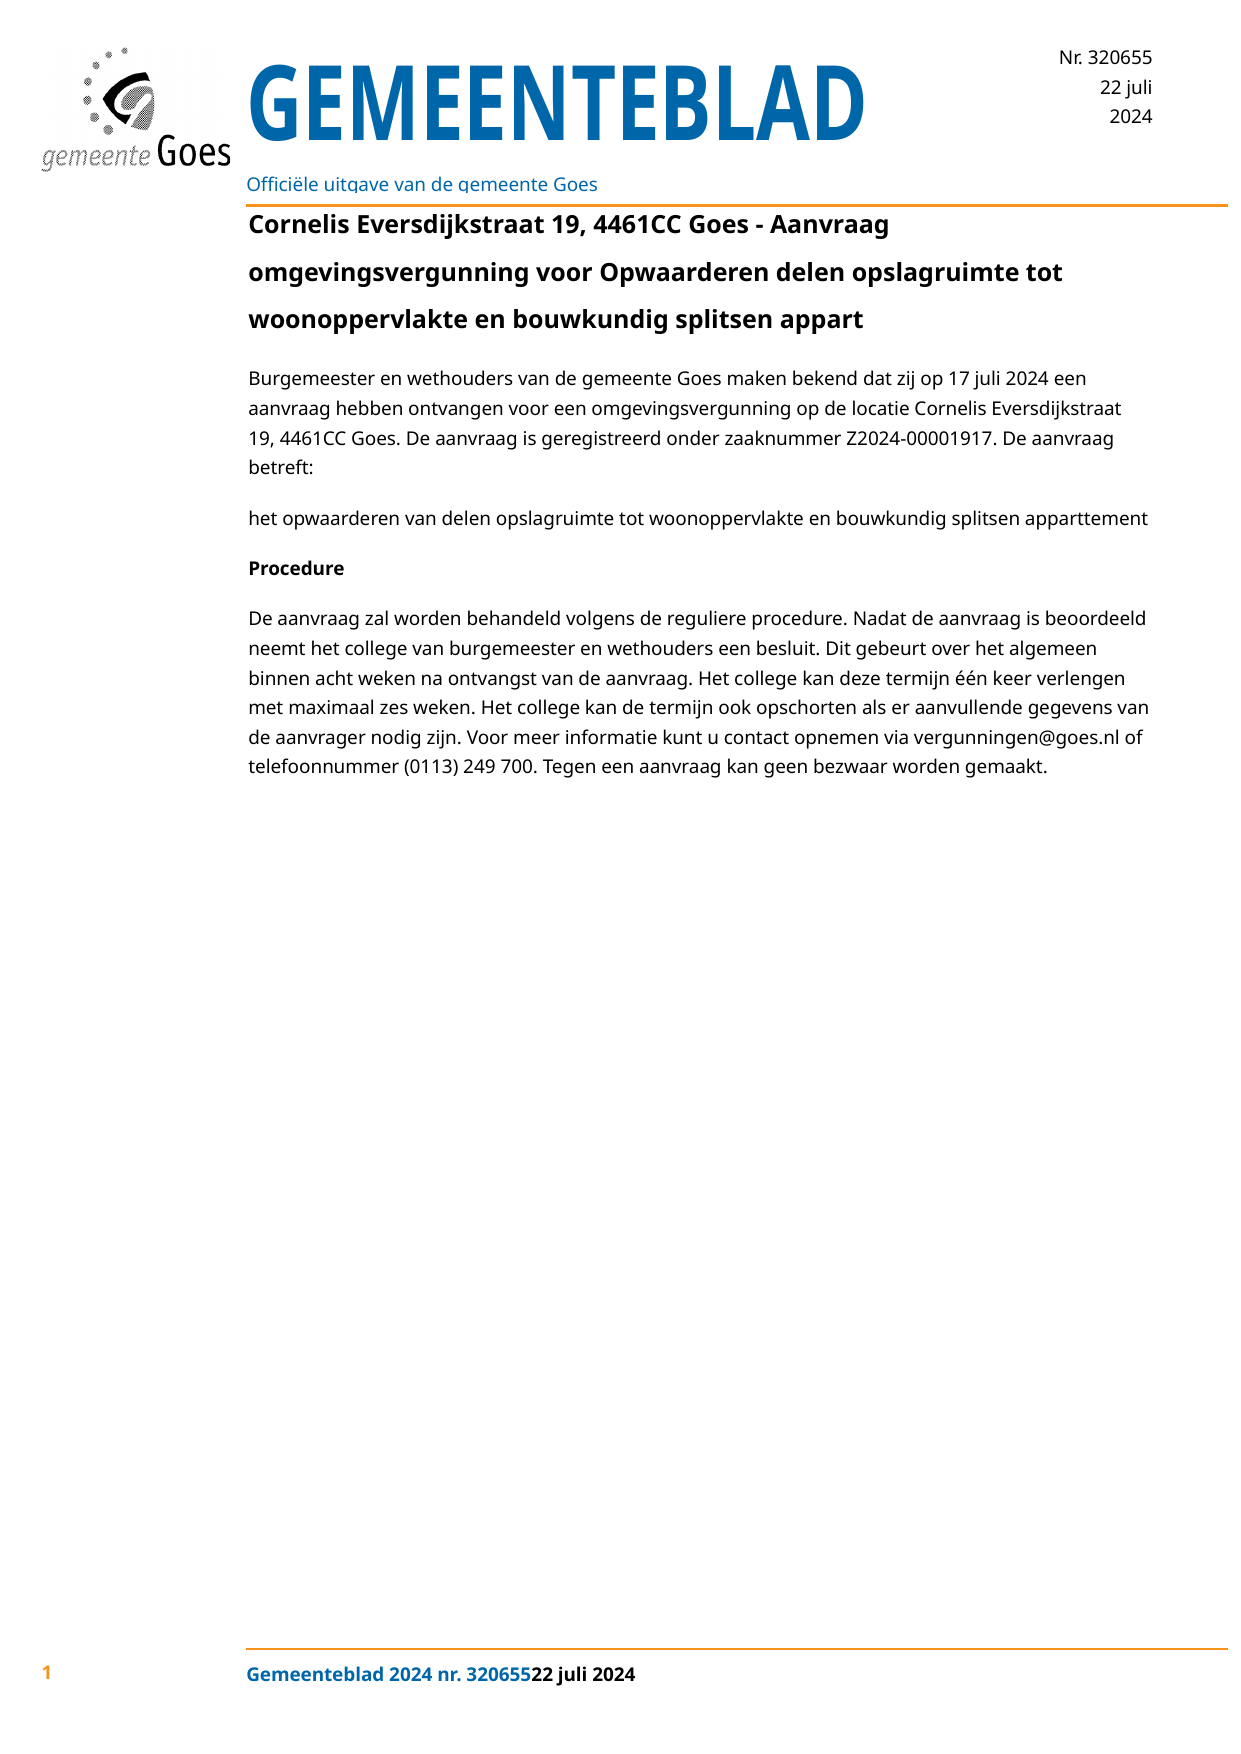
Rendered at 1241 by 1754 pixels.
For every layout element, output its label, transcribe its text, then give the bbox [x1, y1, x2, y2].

text Cornelis Eversdijkstraat 19, 4461CC Goes - Aanvraag omgevingsvergunning voor Opwaarderen delen opslagruimte tot woonoppervlakte en bouwkundig splitsen appart [248, 207, 1152, 336]
text het opwaarderen van delen opslagruimte tot woonoppervlakte en bouwkundig splitsen apparttement [248, 505, 1152, 530]
text Procedure [248, 555, 1152, 581]
picture [41, 47, 231, 172]
text De aanvraag zal worden behandeld volgens de reguliere procedure. Nadat de aanvraag is beoordeeld neemt het college van burgemeester en wethouders een besluit. Dit gebeurt over het algemeen binnen acht weken na ontvangst van de aanvraag. Het college kan deze termijn één keer verlengen met maximaal zes weken. Het college kan de termijn ook opschorten als er aanvullende gegevens van de aanvrager nodig zijn. Voor meer informatie kunt u contact opnemen via vergunningen@goes.nl of telefoonnummer (0113) 249 700. Tegen een aanvraag kan geen bezwaar worden gemaakt. [248, 606, 1152, 779]
text Burgemeester en wethouders van de gemeente Goes maken bekend dat zij op 17 juli 2024 een aanvraag hebben ontvangen voor een omgevingsvergunning op de locatie Cornelis Eversdijkstraat 19, 4461CC Goes. De aanvraag is geregistreerd onder zaaknummer Z2024-00001917. De aanvraag betreft: [248, 366, 1152, 480]
